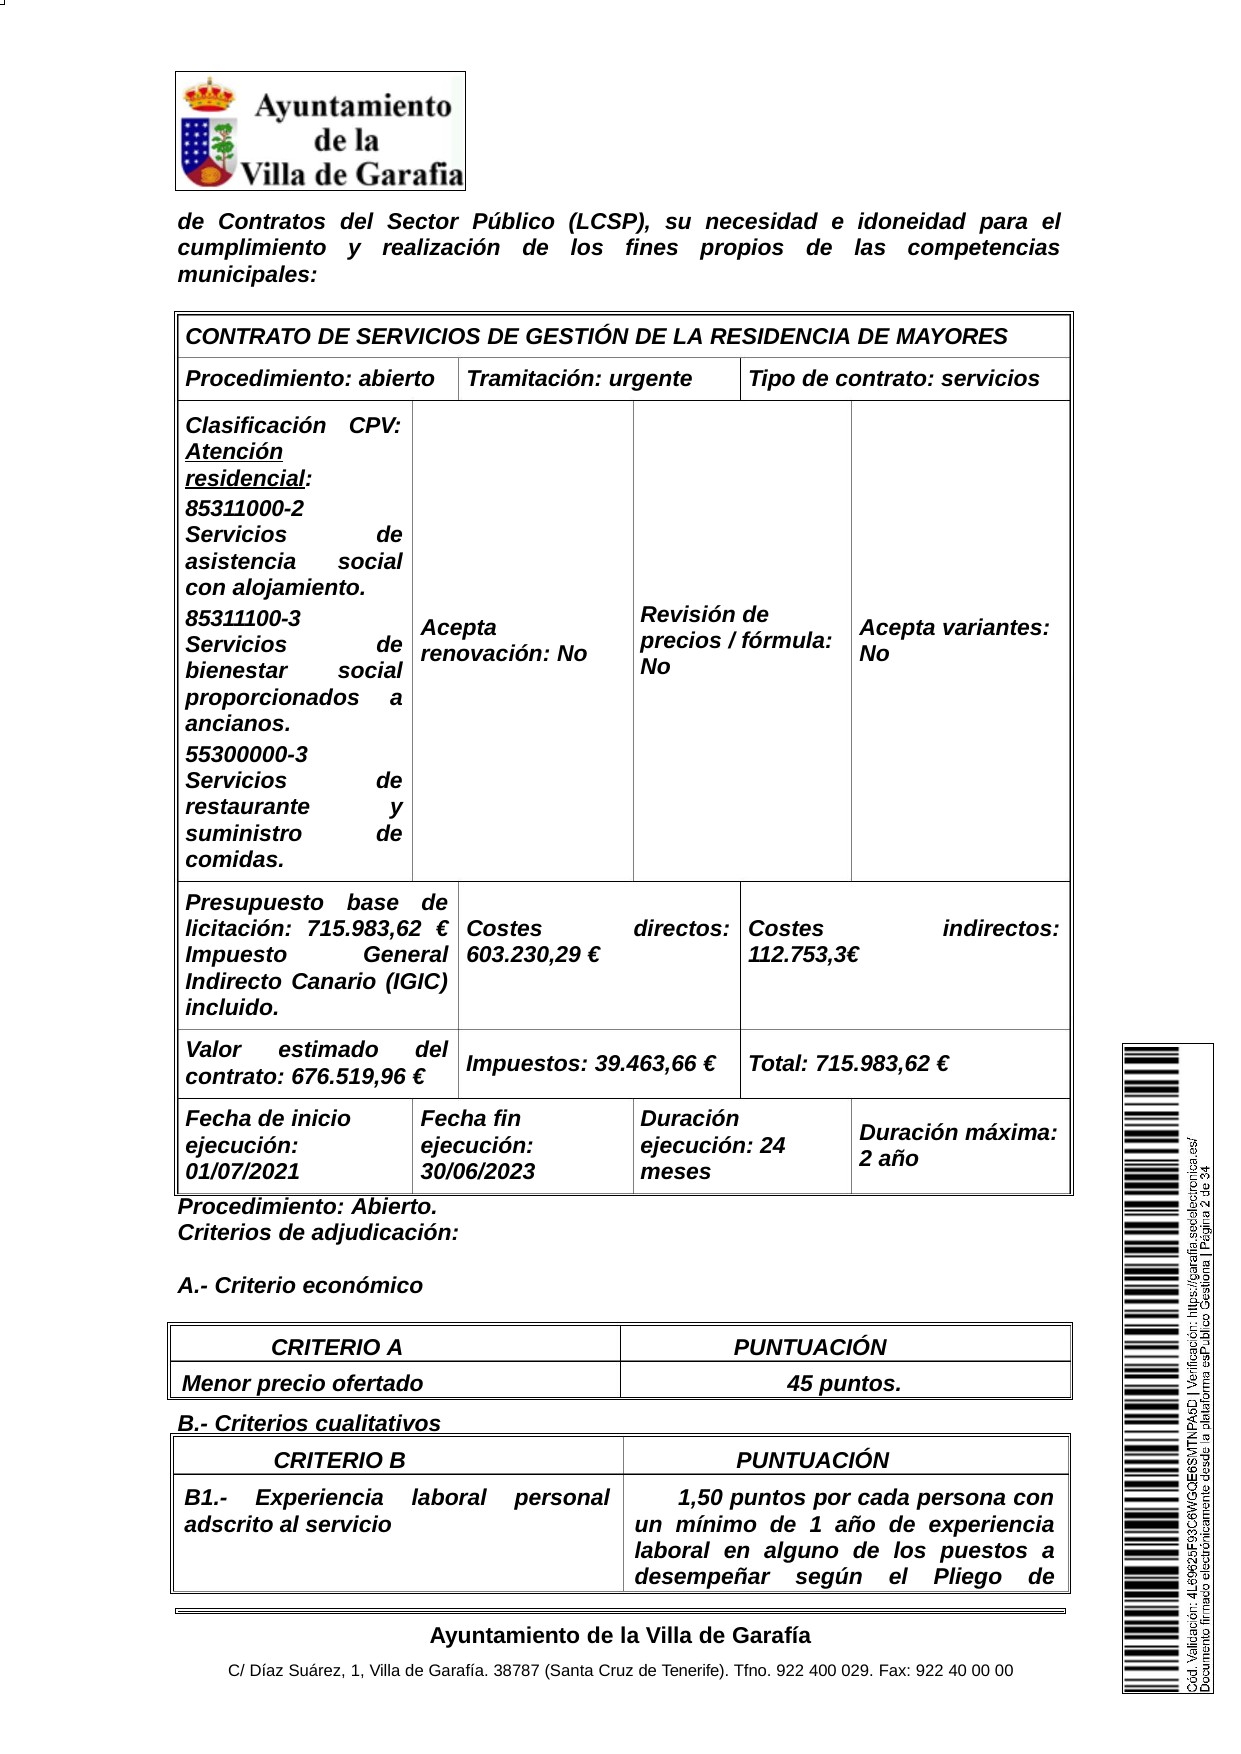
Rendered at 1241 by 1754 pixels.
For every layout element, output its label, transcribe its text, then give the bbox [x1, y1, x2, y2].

text renovación: No [428, 641, 612, 667]
text ejecución: 24 [640, 1133, 810, 1158]
text 2 año [859, 1146, 1083, 1171]
text Duración máxima: [859, 1119, 1083, 1145]
text a [390, 685, 427, 710]
text 1,50 puntos por cada persona con [678, 1485, 1079, 1511]
text Impuestos: 39.463,66 € Total: 715.983,62 € [466, 1051, 974, 1076]
picture [175, 312, 1073, 1195]
text 5311100-3 [198, 606, 332, 631]
text 45 puntos. [787, 1371, 927, 1396]
text Fecha fin [420, 1106, 560, 1132]
text Servicios [185, 522, 321, 548]
text estimado [278, 1037, 404, 1063]
text social [338, 549, 428, 574]
text C/ Díaz Suárez, 1, Villa de Garafía. 38787 (Santa Cruz de Tenerife). Tfno. 922 400 029. Fax: 922 40 00 00 [228, 1662, 1037, 1680]
picture [1123, 1044, 1213, 1693]
text contrato: 676.519,96 € [185, 1064, 450, 1089]
text Fecha de inicio [185, 1106, 376, 1132]
text ancianos. [185, 711, 384, 737]
text Indirecto Canario (IGIC) [185, 969, 473, 994]
text bienestar [185, 658, 312, 684]
text precios / fórmula: [640, 628, 857, 653]
text General 603.230,29 € [363, 942, 625, 968]
text licitación: 715.983,62 € Costes [185, 916, 567, 942]
text cumplimiento y realización de los fines propios de las competencias [177, 235, 1085, 261]
text Valor [185, 1037, 267, 1063]
text Procedimiento: abierto Tramitación: urgente [185, 366, 718, 392]
text No [859, 641, 1075, 667]
text de [376, 632, 428, 658]
text Procedimiento: Abierto. [177, 1194, 484, 1219]
text CRITERIO A [271, 1335, 427, 1361]
text municipales: [177, 262, 1085, 287]
text social [338, 658, 428, 684]
text indirectos: [943, 916, 1085, 942]
text Duración [640, 1106, 810, 1132]
text PUNTUACIÓN [734, 1335, 927, 1361]
text desempeñar según el Pliego de [634, 1564, 1079, 1590]
text Tipo de contrato: servicios [748, 366, 1065, 392]
text con alojamiento. [185, 575, 391, 601]
text comidas. [185, 847, 335, 873]
text ejecución: [420, 1133, 560, 1158]
text asistencia [185, 549, 321, 574]
text CRITERIO B [273, 1448, 466, 1473]
text 30/06/2023 [420, 1159, 560, 1185]
text Menor precio ofertado [182, 1371, 448, 1396]
text incluido. [185, 995, 473, 1021]
text y [390, 794, 428, 820]
text 8 [185, 615, 198, 631]
text suministro [185, 821, 335, 846]
text Revisión de [640, 602, 857, 627]
text Impuesto [185, 942, 312, 968]
text adscrito al servicio [184, 1512, 634, 1537]
text meses [640, 1159, 810, 1185]
text B.- Criterios cualitativos [177, 1411, 466, 1436]
text 01/07/2021 [185, 1159, 325, 1185]
text Criterios de adjudicación: [177, 1220, 484, 1246]
text de [376, 821, 428, 846]
text No [640, 654, 857, 680]
text un mínimo de 1 año de experiencia [634, 1512, 1079, 1537]
text PUNTUACIÓN [736, 1448, 914, 1473]
text 85311000-2 [185, 496, 332, 522]
text restaurante [185, 794, 335, 820]
text 55300000-3 [185, 742, 333, 767]
text 8 [185, 606, 198, 621]
text Ayuntamiento de la Villa de Garafía [429, 1623, 836, 1648]
text de [376, 768, 428, 794]
picture [176, 1609, 1065, 1613]
text Acepta [420, 615, 612, 640]
text Acepta variantes: [859, 615, 1075, 640]
text laboral en alguno de los puestos a [634, 1538, 1079, 1564]
text A.- Criterio económico [177, 1273, 448, 1298]
text Clasificación CPV: [185, 413, 427, 438]
text Atención [185, 439, 427, 465]
text 112.753,3€ [748, 942, 888, 968]
text residencial: [185, 466, 427, 491]
text de Contratos del Sector Público (LCSP), su necesidad e idoneidad para el [177, 209, 1085, 234]
text del [415, 1037, 473, 1063]
picture [176, 72, 465, 190]
text proporcionados [185, 685, 384, 710]
text B1.- Experiencia laboral personal [184, 1485, 634, 1511]
text CONTRATO DE SERVICIOS DE GESTIÓN DE LA RESIDENCIA DE MAYORES [185, 324, 1034, 349]
text directos: Costes [633, 916, 849, 942]
text Presupuesto base de [185, 889, 473, 915]
text Servicios [185, 632, 312, 658]
picture [168, 1323, 1072, 1399]
text Servicios [185, 768, 335, 794]
text de [376, 522, 428, 548]
text ejecución: [185, 1133, 376, 1158]
picture [171, 1434, 1070, 1593]
